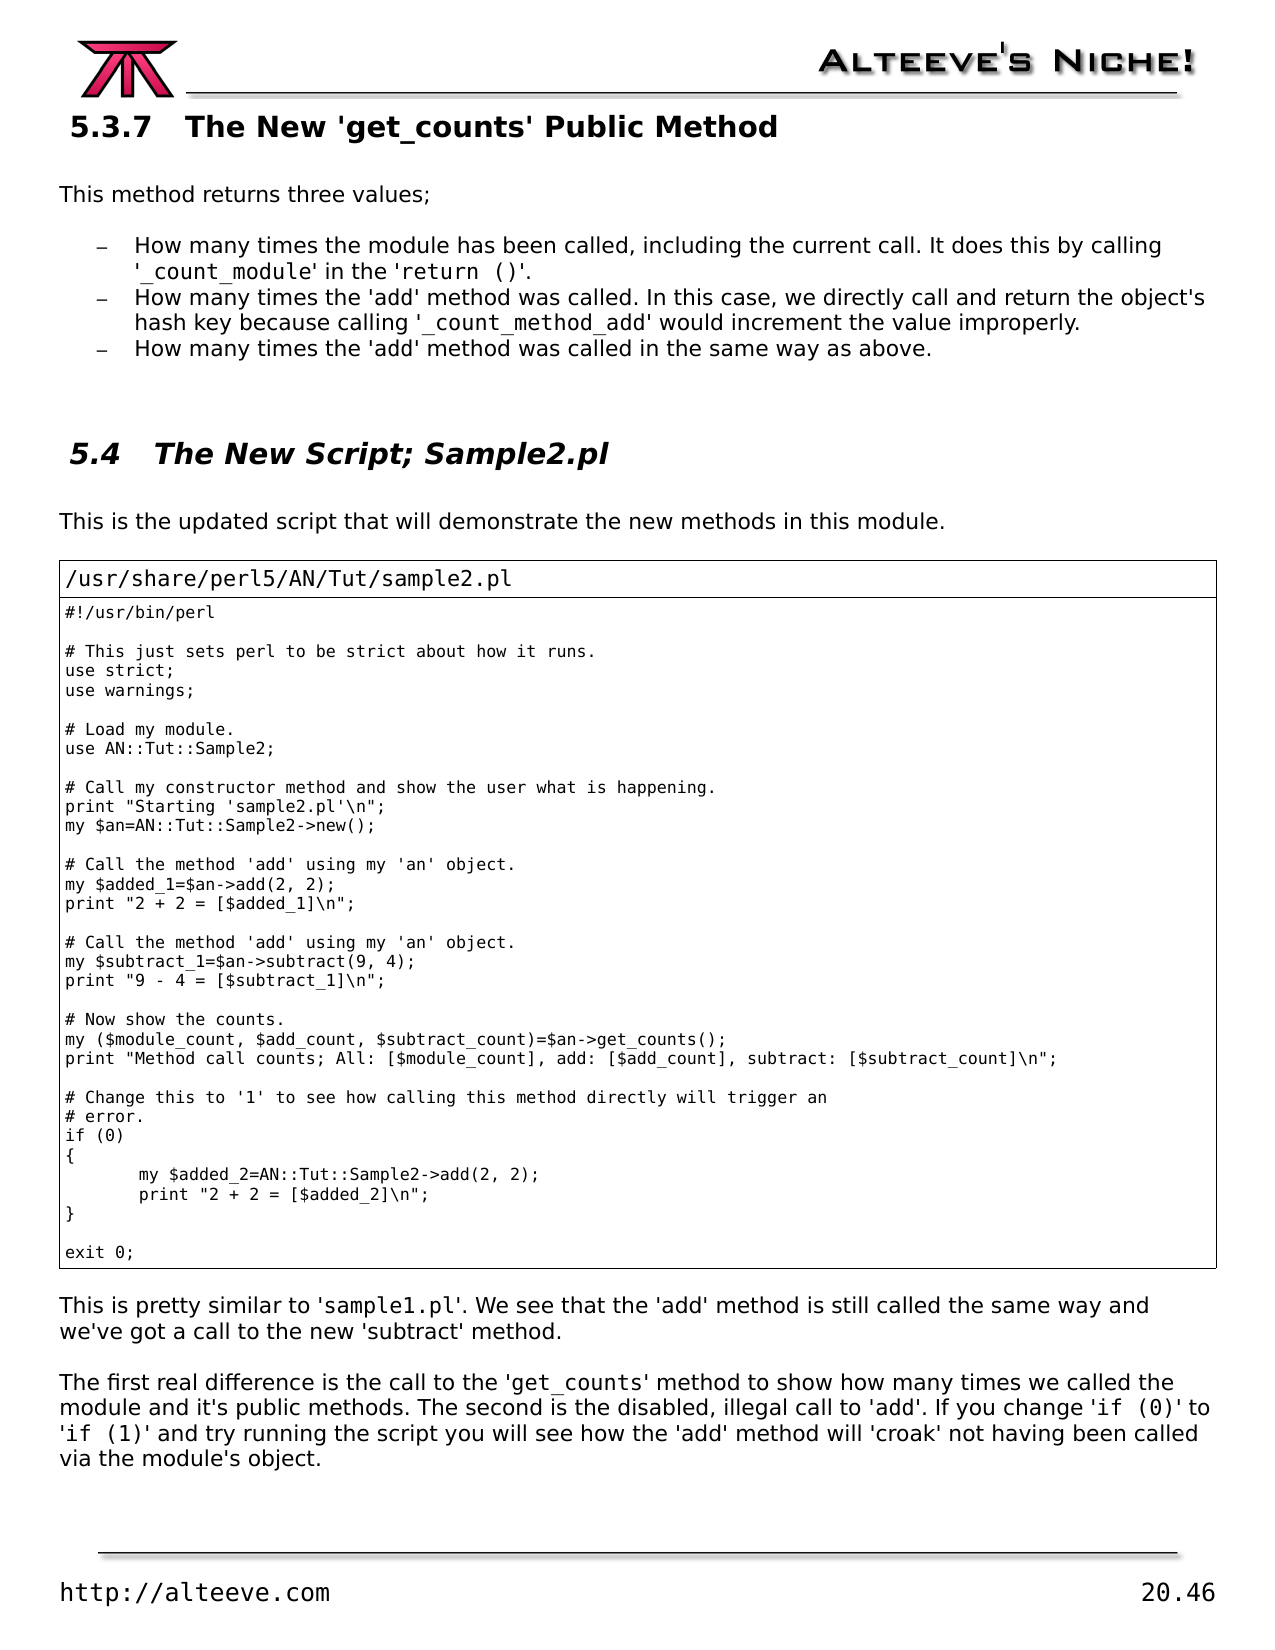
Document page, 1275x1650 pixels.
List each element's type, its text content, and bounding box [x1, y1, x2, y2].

subtitle The New 'get_counts' Public Method [59, 111, 1216, 144]
table_cell #!/usr/bin/perl # This just sets perl to be strict about how it runs. use strict; use warnings; # Load my module. use AN::Tut::Sample2; # Call my constructor method and show the user what is happening. print "Starting 'sample2.pl'\n"; my $an=AN::Tut::Sample2->new(); # Call the method 'add' using my 'an' object. my $added_1=$an->add(2, 2); print "2 + 2 = [$added_1]\n"; # Call the method 'add' using my 'an' object. my $subtract_1=$an->subtract(9, 4); print "9 - 4 = [$subtract_1]\n"; # Now show the counts. my ($module_count, $add_count, $subtract_count)=$an->get_counts(); print "Method call counts; All: [$module_count], add: [$add_count], subtract: [$subtract_count]\n"; # Change this to '1' to see how calling this method directly will trigger an # error. if (0) { my $added_2=AN::Tut::Sample2->add(2, 2); print "2 + 2 = [$added_2]\n"; } exit 0; [60, 598, 1216, 1268]
text This is the updated script that will demonstrate the new methods in this module. [59, 509, 1216, 535]
table_header /usr/share/perl5/AN/Tut/sample2.pl [60, 561, 1216, 597]
picture [76, 1545, 1199, 1589]
list How many times the module has been called, including the current call. It does this by calling '_count_module' in the 'return ()'. [97, 233, 1216, 284]
subtitle The New Script; Sample2.pl [59, 437, 1216, 471]
picture [76, 39, 1199, 99]
text This is pretty similar to 'sample1.pl'. We see that the 'add' method is still called the same way and we've got a call to the new 'subtract' method. [59, 1293, 1216, 1344]
list How many times the 'add' method was called. In this case, we directly call and return the object's hash key because calling '_count_method_add' would increment the value improperly. [97, 284, 1216, 336]
text The first real difference is the call to the 'get_counts' method to show how many times we called the module and it's public methods. The second is the disabled, illegal call to 'add'. If you change 'if (0)' to 'if (1)' and try running the script you will see how the 'add' method will 'croak' not having been called via the module's object. [59, 1370, 1216, 1472]
list How many times the 'add' method was called in the same way as above. [97, 336, 1216, 361]
text This method returns three values; [59, 182, 1216, 208]
